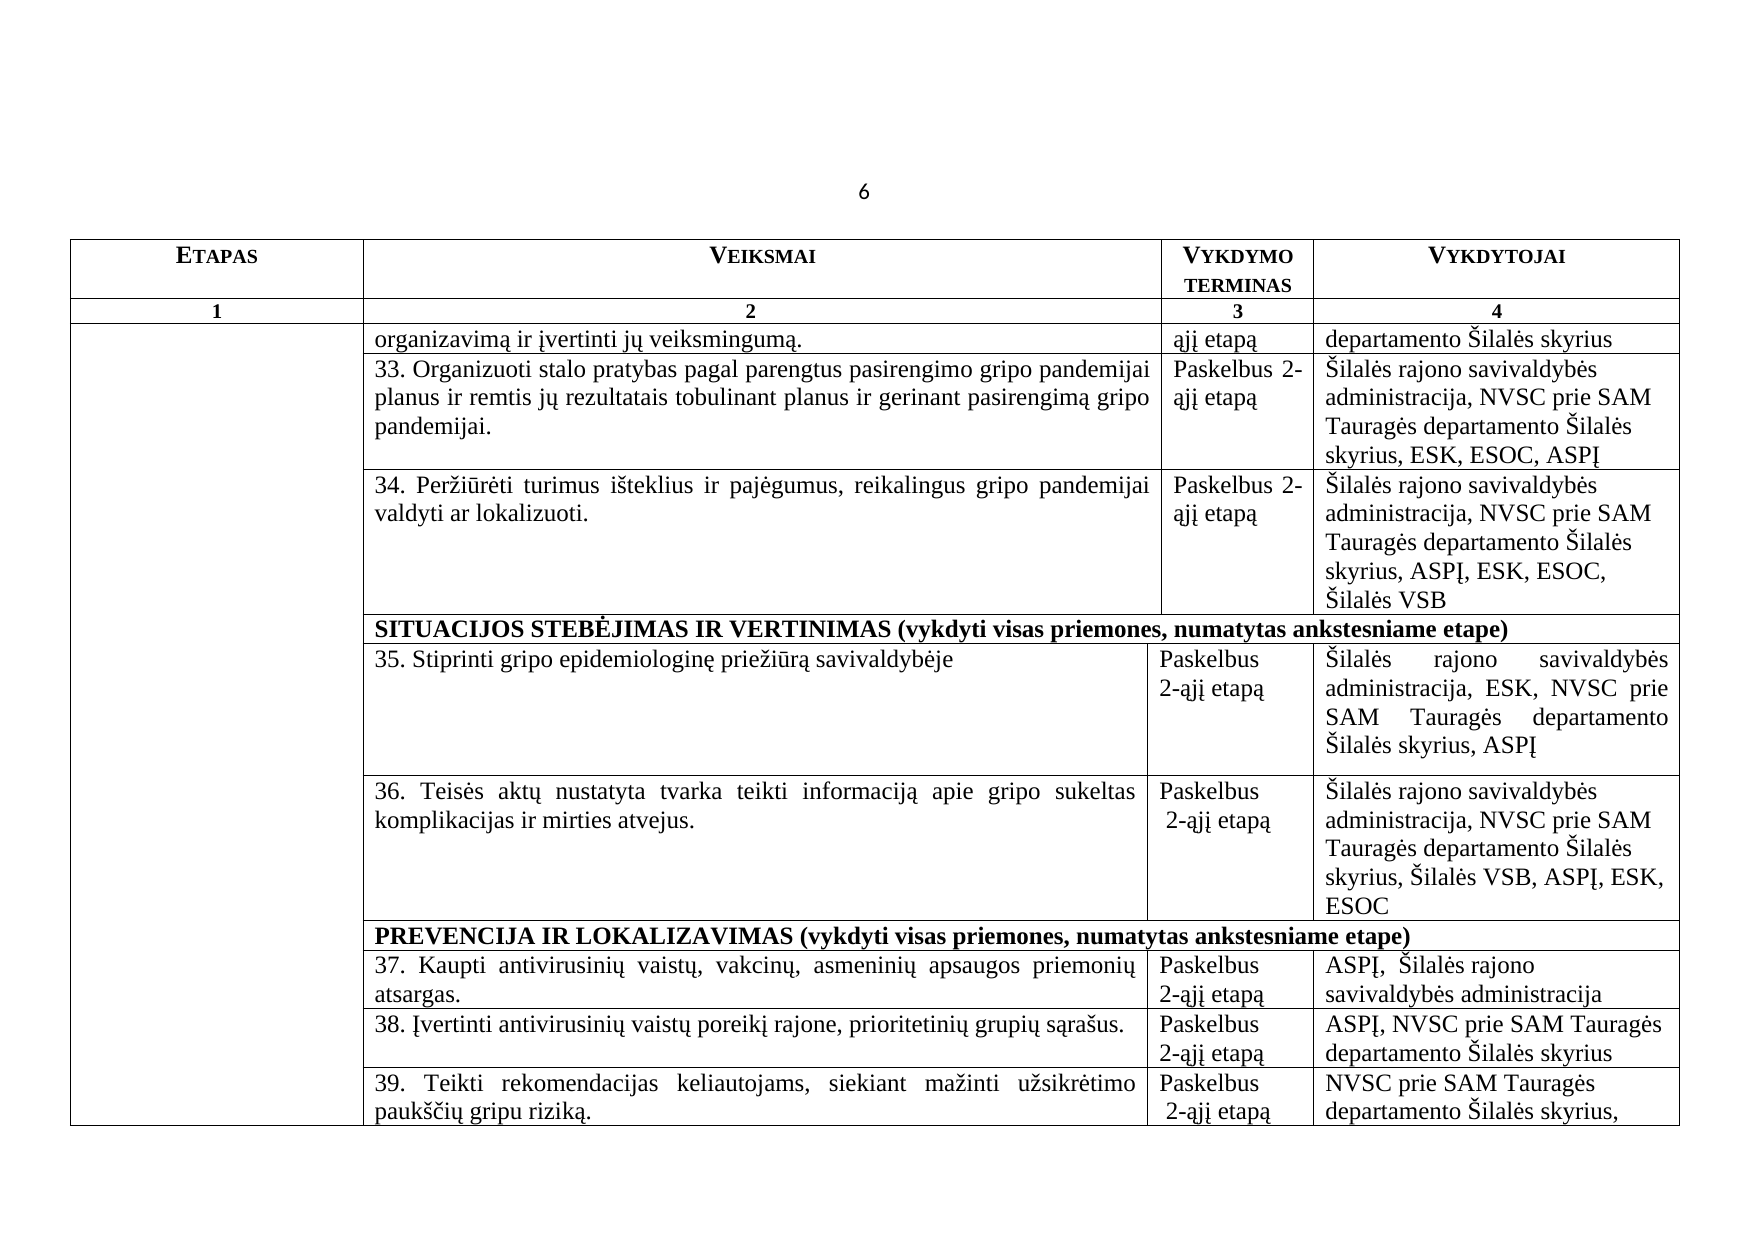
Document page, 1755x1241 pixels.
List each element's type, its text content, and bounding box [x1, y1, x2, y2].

table_cell 33. Organizuoti stalo pratybas pagal parengtus pasirengimo gripo pandemijai planus ir remtis jų rezultatais tobulinant planus ir gerinant pasirengimą gripo pandemijai. [364, 354, 1161, 469]
table_cell Šilalės rajono savivaldybės administracija, ESK, NVSC prie SAM Tauragės departamento Šilalės skyrius, ASPĮ [1314, 644, 1679, 775]
table_cell Paskelbus 2-ąjį etapą [1162, 354, 1313, 469]
table_cell Paskelbus 2-ąjį etapą [1148, 951, 1313, 1008]
table_cell 35. Stiprinti gripo epidemiologinę priežiūrą savivaldybėje [364, 644, 1147, 775]
table_header Vykdymo terminas [1162, 240, 1313, 298]
table_cell 37. Kaupti antivirusinių vaistų, vakcinų, asmeninių apsaugos priemonių atsargas. [364, 951, 1147, 1008]
table_cell Paskelbus 2-ąjį etapą [1148, 1068, 1313, 1125]
table_cell 1 [71, 299, 363, 323]
table_cell Šilalės rajono savivaldybės administracija, NVSC prie SAM Tauragės departamento Šilalės skyrius, ESK, ESOC, ASPĮ [1314, 354, 1679, 469]
table_cell 38. Įvertinti antivirusinių vaistų poreikį rajone, prioritetinių grupių sąrašus. [364, 1009, 1147, 1067]
table_cell NVSC prie SAM Tauragės departamento Šilalės skyrius, [1314, 1068, 1679, 1125]
table_header Etapas [71, 240, 363, 298]
table_cell Paskelbus 2-ąjį etapą [1148, 1009, 1313, 1067]
table_cell Paskelbus 2-ąjį etapą [1162, 470, 1313, 613]
table_cell [71, 324, 363, 1125]
table_cell 36. Teisės aktų nustatyta tvarka teikti informaciją apie gripo sukeltas komplikacijas ir mirties atvejus. [364, 776, 1147, 920]
table_cell ASPĮ, NVSC prie SAM Tauragės departamento Šilalės skyrius [1314, 1009, 1679, 1067]
table_cell Paskelbus 2-ąjį etapą [1148, 644, 1313, 775]
table_cell ąjį etapą [1162, 324, 1313, 353]
table_header Veiksmai [364, 240, 1161, 298]
table_cell SITUACIJOS STEBĖJIMAS IR VERTINIMAS (vykdyti visas priemones, numatytas ankstesniame etape) [364, 615, 1679, 643]
table_cell departamento Šilalės skyrius [1314, 324, 1679, 353]
table_cell Paskelbus 2-ąjį etapą [1148, 776, 1313, 920]
table_cell PREVENCIJA IR LOKALIZAVIMAS (vykdyti visas priemones, numatytas ankstesniame etape) [364, 921, 1679, 949]
table_cell 2 [364, 299, 1161, 323]
table_cell 3 [1162, 299, 1313, 323]
table_cell Šilalės rajono savivaldybės administracija, NVSC prie SAM Tauragės departamento Šilalės skyrius, ASPĮ, ESK, ESOC, Šilalės VSB [1314, 470, 1679, 613]
table_cell Šilalės rajono savivaldybės administracija, NVSC prie SAM Tauragės departamento Šilalės skyrius, Šilalės VSB, ASPĮ, ESK, ESOC [1314, 776, 1679, 920]
table_cell ASPĮ, Šilalės rajono savivaldybės administracija [1314, 951, 1679, 1008]
table_cell 39. Teikti rekomendacijas keliautojams, siekiant mažinti užsikrėtimo paukščių gripu riziką. [364, 1068, 1147, 1125]
table_cell 34. Peržiūrėti turimus išteklius ir pajėgumus, reikalingus gripo pandemijai valdyti ar lokalizuoti. [364, 470, 1161, 613]
table_cell 4 [1314, 299, 1679, 323]
table_header Vykdytojai [1314, 240, 1679, 298]
table_cell organizavimą ir įvertinti jų veiksmingumą. [364, 324, 1161, 353]
